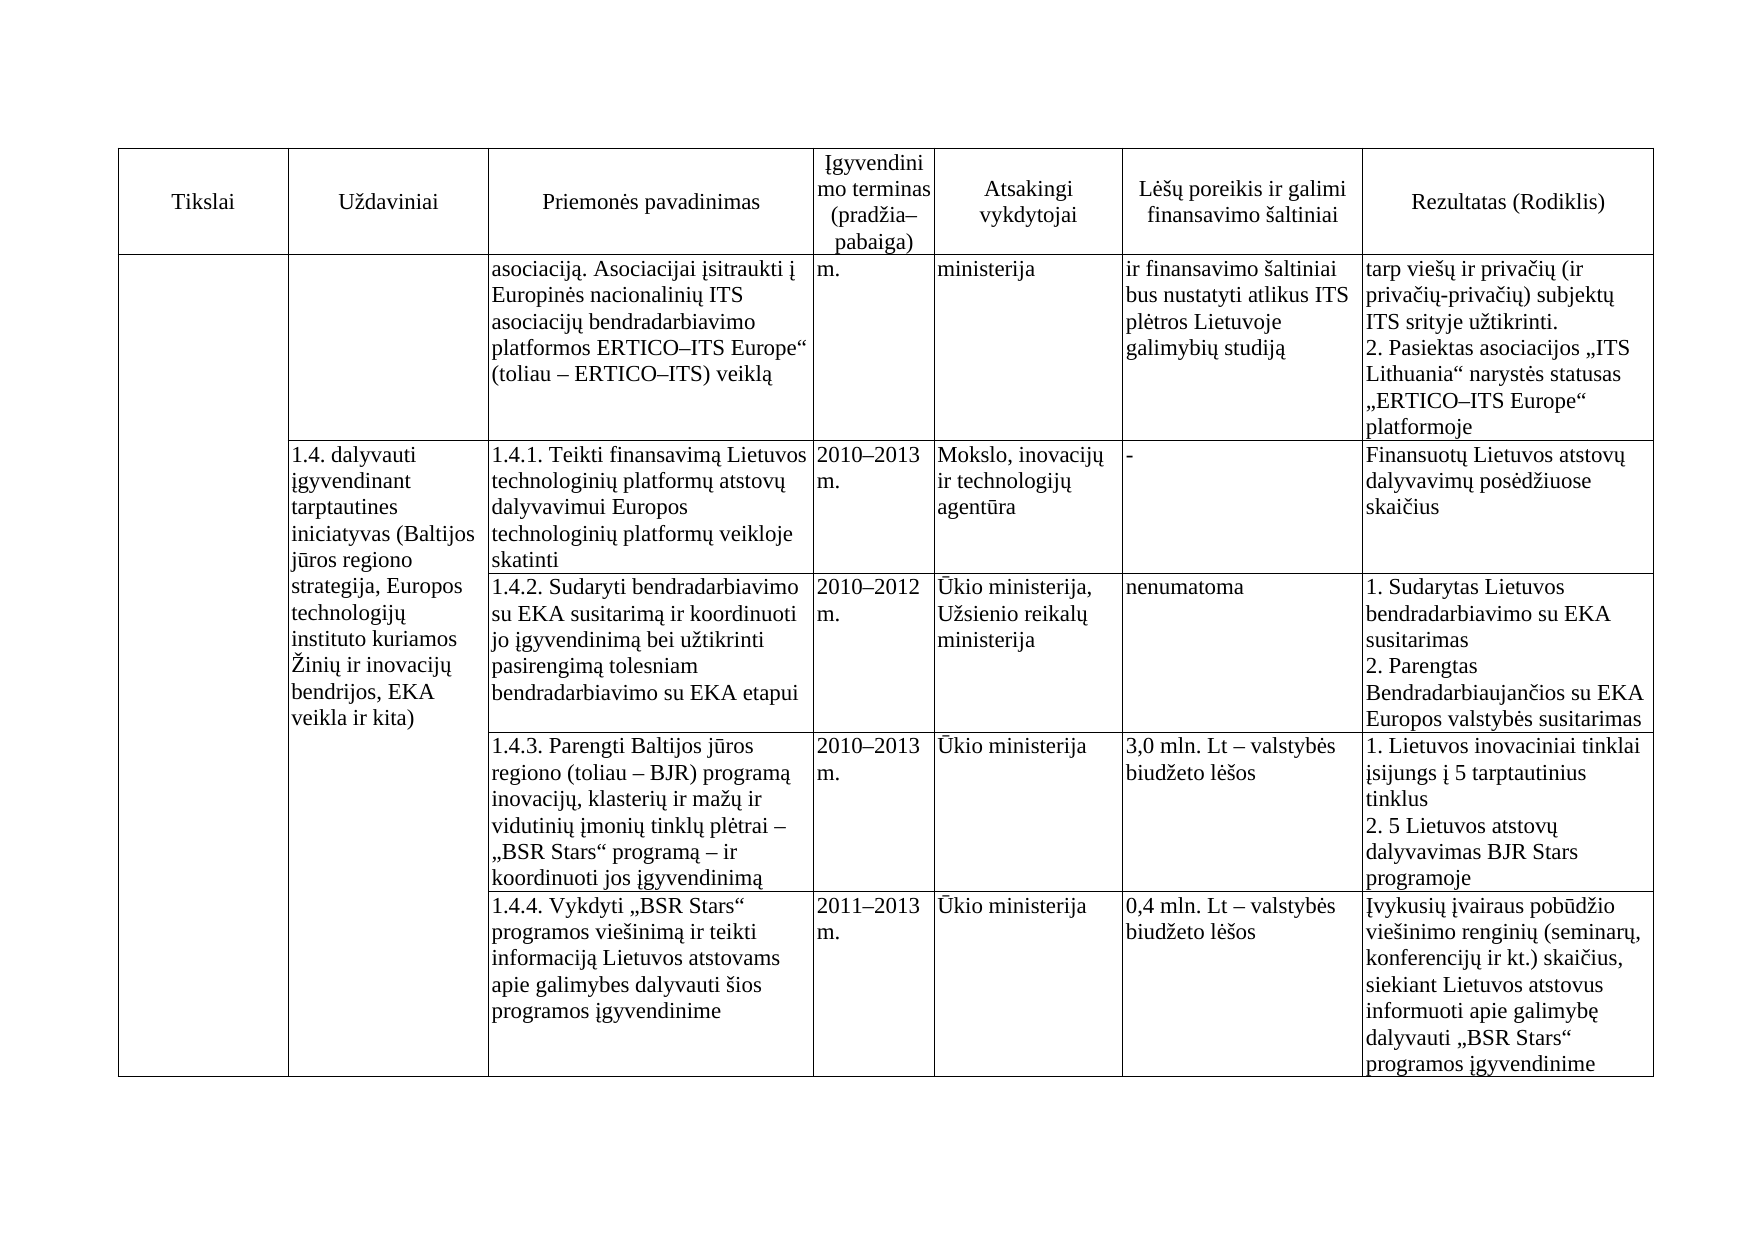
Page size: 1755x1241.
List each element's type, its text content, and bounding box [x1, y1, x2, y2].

table_cell Finansuotų Lietuvos atstovų dalyvavimų posėdžiuose skaičius [1363, 441, 1653, 572]
table_header Priemonės pavadinimas [489, 149, 813, 254]
table_header Atsakingi vykdytojai [935, 149, 1122, 254]
table_cell Ūkio ministerija, Užsienio reikalų ministerija [935, 574, 1122, 732]
table_header Tikslai [119, 149, 288, 254]
table_cell Ūkio ministerija [935, 892, 1122, 1076]
table_cell tarp viešų ir privačių (ir privačių-privačių) subjektų ITS srityje užtikrinti. 2. Pasiektas asociacijos „ITS Lithuania“ narystės statusas „ERTICO–ITS Europe“ platformoje [1363, 255, 1653, 439]
table_cell 2010–2013 m. [814, 733, 934, 891]
table_cell [289, 255, 488, 439]
table_header Lėšų poreikis ir galimi finansavimo šaltiniai [1123, 149, 1362, 254]
table_cell asociaciją. Asociacijai įsitraukti į Europinės nacionalinių ITS asociacijų bendradarbiavimo platformos ERTICO–ITS Europe“ (toliau – ERTICO–ITS) veiklą [489, 255, 813, 439]
table_cell nenumatoma [1123, 574, 1362, 732]
table_cell 1.4. dalyvauti įgyvendinant tarptautines iniciatyvas (Baltijos jūros regiono strategija, Europos technologijų instituto kuriamos Žinių ir inovacijų bendrijos, EKA veikla ir kita) [289, 441, 488, 1076]
table_cell 1. Sudarytas Lietuvos bendradarbiavimo su EKA susitarimas 2. Parengtas Bendradarbiaujančios su EKA Europos valstybės susitarimas [1363, 574, 1653, 732]
table_cell 3,0 mln. Lt – valstybės biudžeto lėšos [1123, 733, 1362, 891]
table_cell 1.4.3. Parengti Baltijos jūros regiono (toliau – BJR) programą inovacijų, klasterių ir mažų ir vidutinių įmonių tinklų plėtrai – „BSR Stars“ programą – ir koordinuoti jos įgyvendinimą [489, 733, 813, 891]
table_cell Įvykusių įvairaus pobūdžio viešinimo renginių (seminarų, konferencijų ir kt.) skaičius, siekiant Lietuvos atstovus informuoti apie galimybę dalyvauti „BSR Stars“ programos įgyvendinime [1363, 892, 1653, 1076]
table_cell Ūkio ministerija [935, 733, 1122, 891]
table_cell ir finansavimo šaltiniai bus nustatyti atlikus ITS plėtros Lietuvoje galimybių studiją [1123, 255, 1362, 439]
table_cell [119, 255, 288, 1076]
table_header Uždaviniai [289, 149, 488, 254]
table_cell 0,4 mln. Lt – valstybės biudžeto lėšos [1123, 892, 1362, 1076]
table_cell 2010–2013 m. [814, 441, 934, 572]
table_cell 1.4.4. Vykdyti „BSR Stars“ programos viešinimą ir teikti informaciją Lietuvos atstovams apie galimybes dalyvauti šios programos įgyvendinime [489, 892, 813, 1076]
table_header Įgyvendinimo terminas (pradžia–pabaiga) [814, 149, 934, 254]
table_cell m. [814, 255, 934, 439]
table_cell 2011–2013 m. [814, 892, 934, 1076]
table_header Rezultatas (Rodiklis) [1363, 149, 1653, 254]
table_cell 1.4.1. Teikti finansavimą Lietuvos technologinių platformų atstovų dalyvavimui Europos technologinių platformų veikloje skatinti [489, 441, 813, 572]
table_cell 2010–2012 m. [814, 574, 934, 732]
table_cell 1.4.2. Sudaryti bendradarbiavimo su EKA susitarimą ir koordinuoti jo įgyvendinimą bei užtikrinti pasirengimą tolesniam bendradarbiavimo su EKA etapui [489, 574, 813, 732]
table_cell Mokslo, inovacijų ir technologijų agentūra [935, 441, 1122, 572]
table_cell ministerija [935, 255, 1122, 439]
table_cell - [1123, 441, 1362, 572]
table_cell 1. Lietuvos inovaciniai tinklai įsijungs į 5 tarptautinius tinklus 2. 5 Lietuvos atstovų dalyvavimas BJR Stars programoje [1363, 733, 1653, 891]
